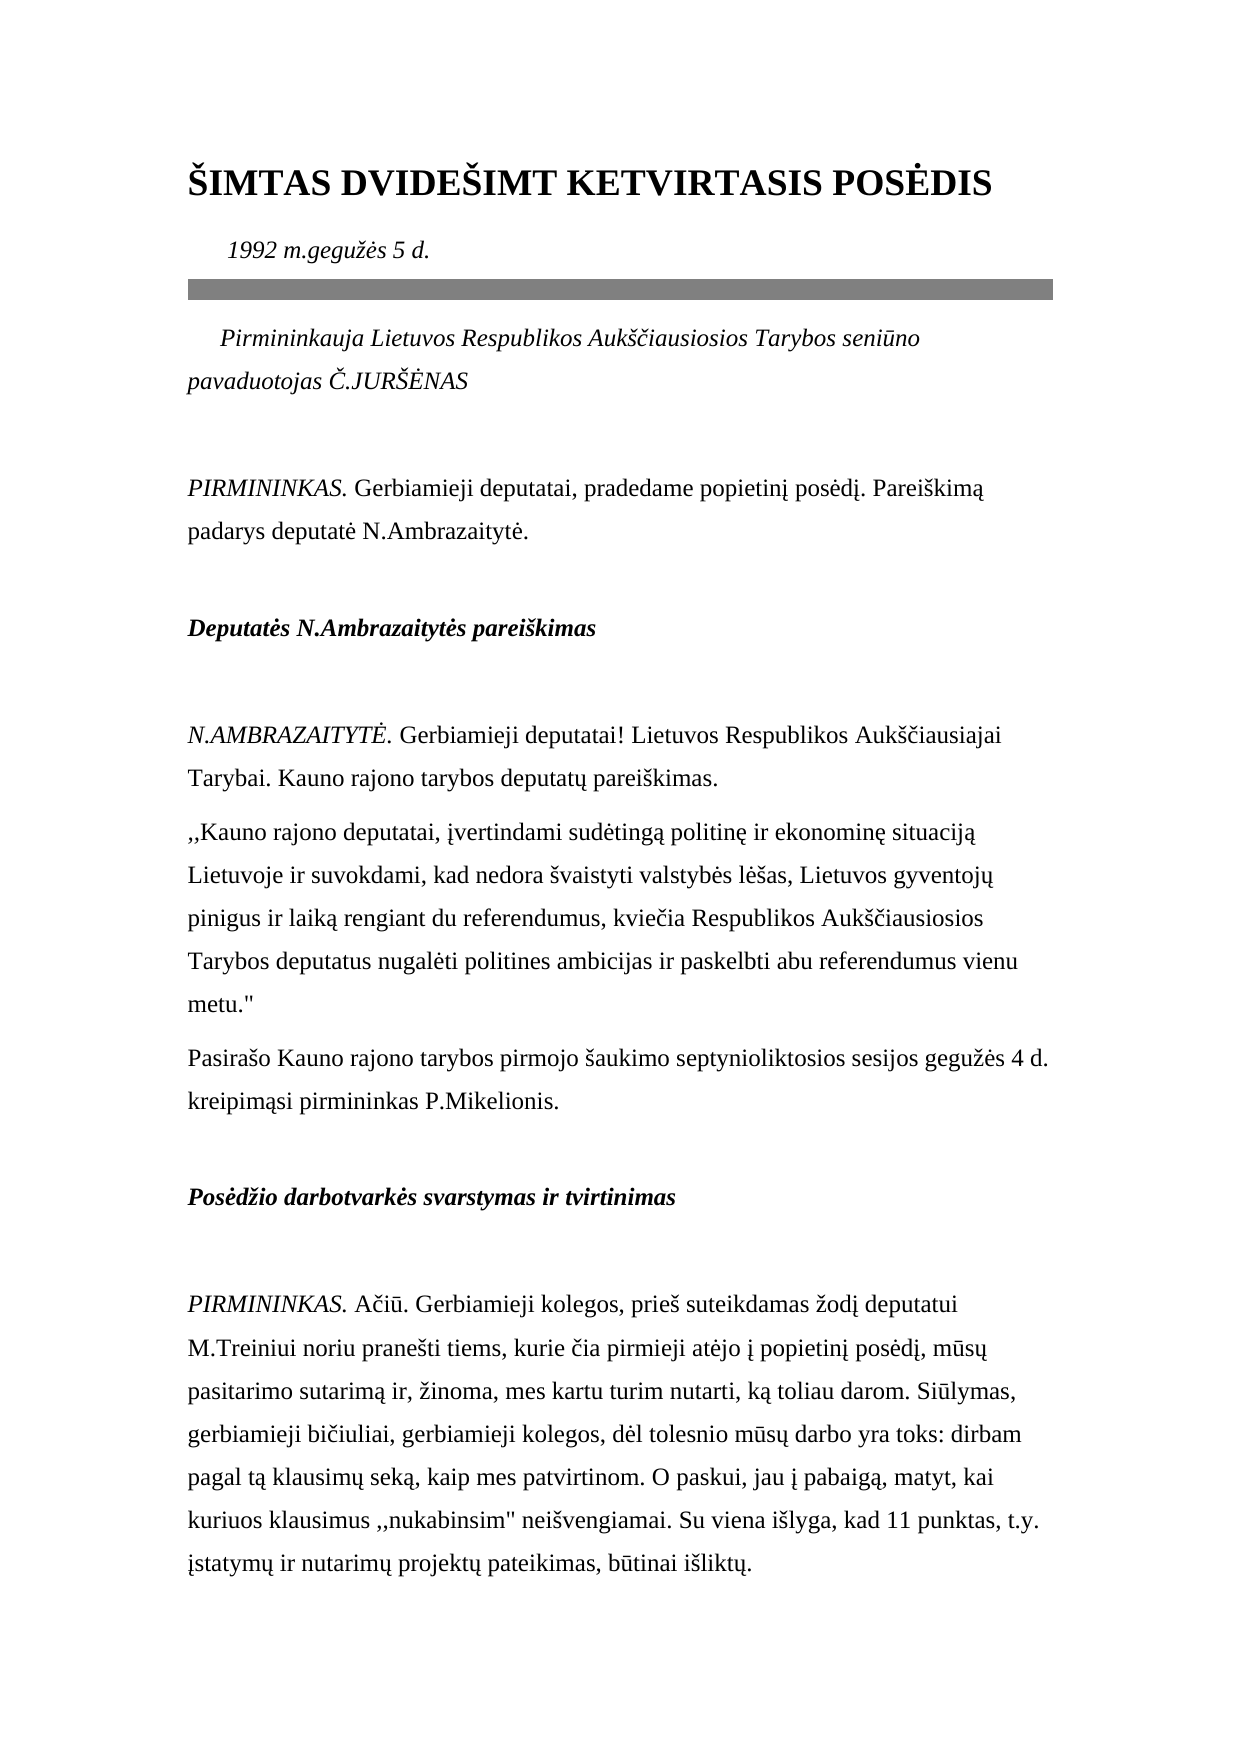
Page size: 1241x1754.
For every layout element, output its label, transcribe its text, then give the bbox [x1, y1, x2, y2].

text ,,Kauno rajono deputatai, įvertindami sudėtingą politinę ir ekonominę situaciją Lietuvoje ir suvokdami, kad nedora švaistyti valstybės lėšas, Lietuvos gyventojų pinigus ir laiką rengiant du referendumus, kviečia Respublikos Aukščiausiosios Tarybos deputatus nugalėti politines ambicijas ir paskelbti abu referendumus vienu metu." [187, 817, 1053, 1018]
text Pirmininkauja Lietuvos Respublikos Aukščiausiosios Tarybos seniūno pavaduotojas Č.JURŠĖNAS [187, 323, 1053, 395]
text 1992 m.gegužės 5 d. [187, 236, 1053, 264]
subtitle Deputatės N.Ambrazaitytės pareiškimas [187, 613, 1053, 642]
subtitle ŠIMTAS DVIDEŠIMT KETVIRTASIS POSĖDIS [187, 160, 1053, 203]
text N.AMBRAZAITYTĖ. Gerbiamieji deputatai! Lietuvos Respublikos Aukščiausiajai Tarybai. Kauno rajono tarybos deputatų pareiškimas. [187, 720, 1053, 792]
text Pasirašo Kauno rajono tarybos pirmojo šaukimo septynioliktosios sesijos gegužės 4 d. kreipimąsi pirmininkas P.Mikelionis. [187, 1043, 1053, 1114]
text PIRMININKAS. Ačiū. Gerbiamieji kolegos, prieš suteikdamas žodį deputatui M.Treiniui noriu pranešti tiems, kurie čia pirmieji atėjo į popietinį posėdį, mūsų pasitarimo sutarimą ir, žinoma, mes kartu turim nutarti, ką toliau darom. Siūlymas, gerbiamieji bičiuliai, gerbiamieji kolegos, dėl tolesnio mūsų darbo yra toks: dirbam pagal tą klausimų seką, kaip mes patvirtinom. O paskui, jau į pabaigą, matyt, kai kuriuos klausimus ,,nukabinsim" neišvengiamai. Su viena išlyga, kad 11 punktas, t.y. įstatymų ir nutarimų projektų pateikimas, būtinai išliktų. [187, 1289, 1053, 1577]
subtitle Posėdžio darbotvarkės svarstymas ir tvirtinimas [187, 1182, 1053, 1211]
text PIRMININKAS. Gerbiamieji deputatai, pradedame popietinį posėdį. Pareiškimą padarys deputatė N.Ambrazaitytė. [187, 473, 1053, 545]
